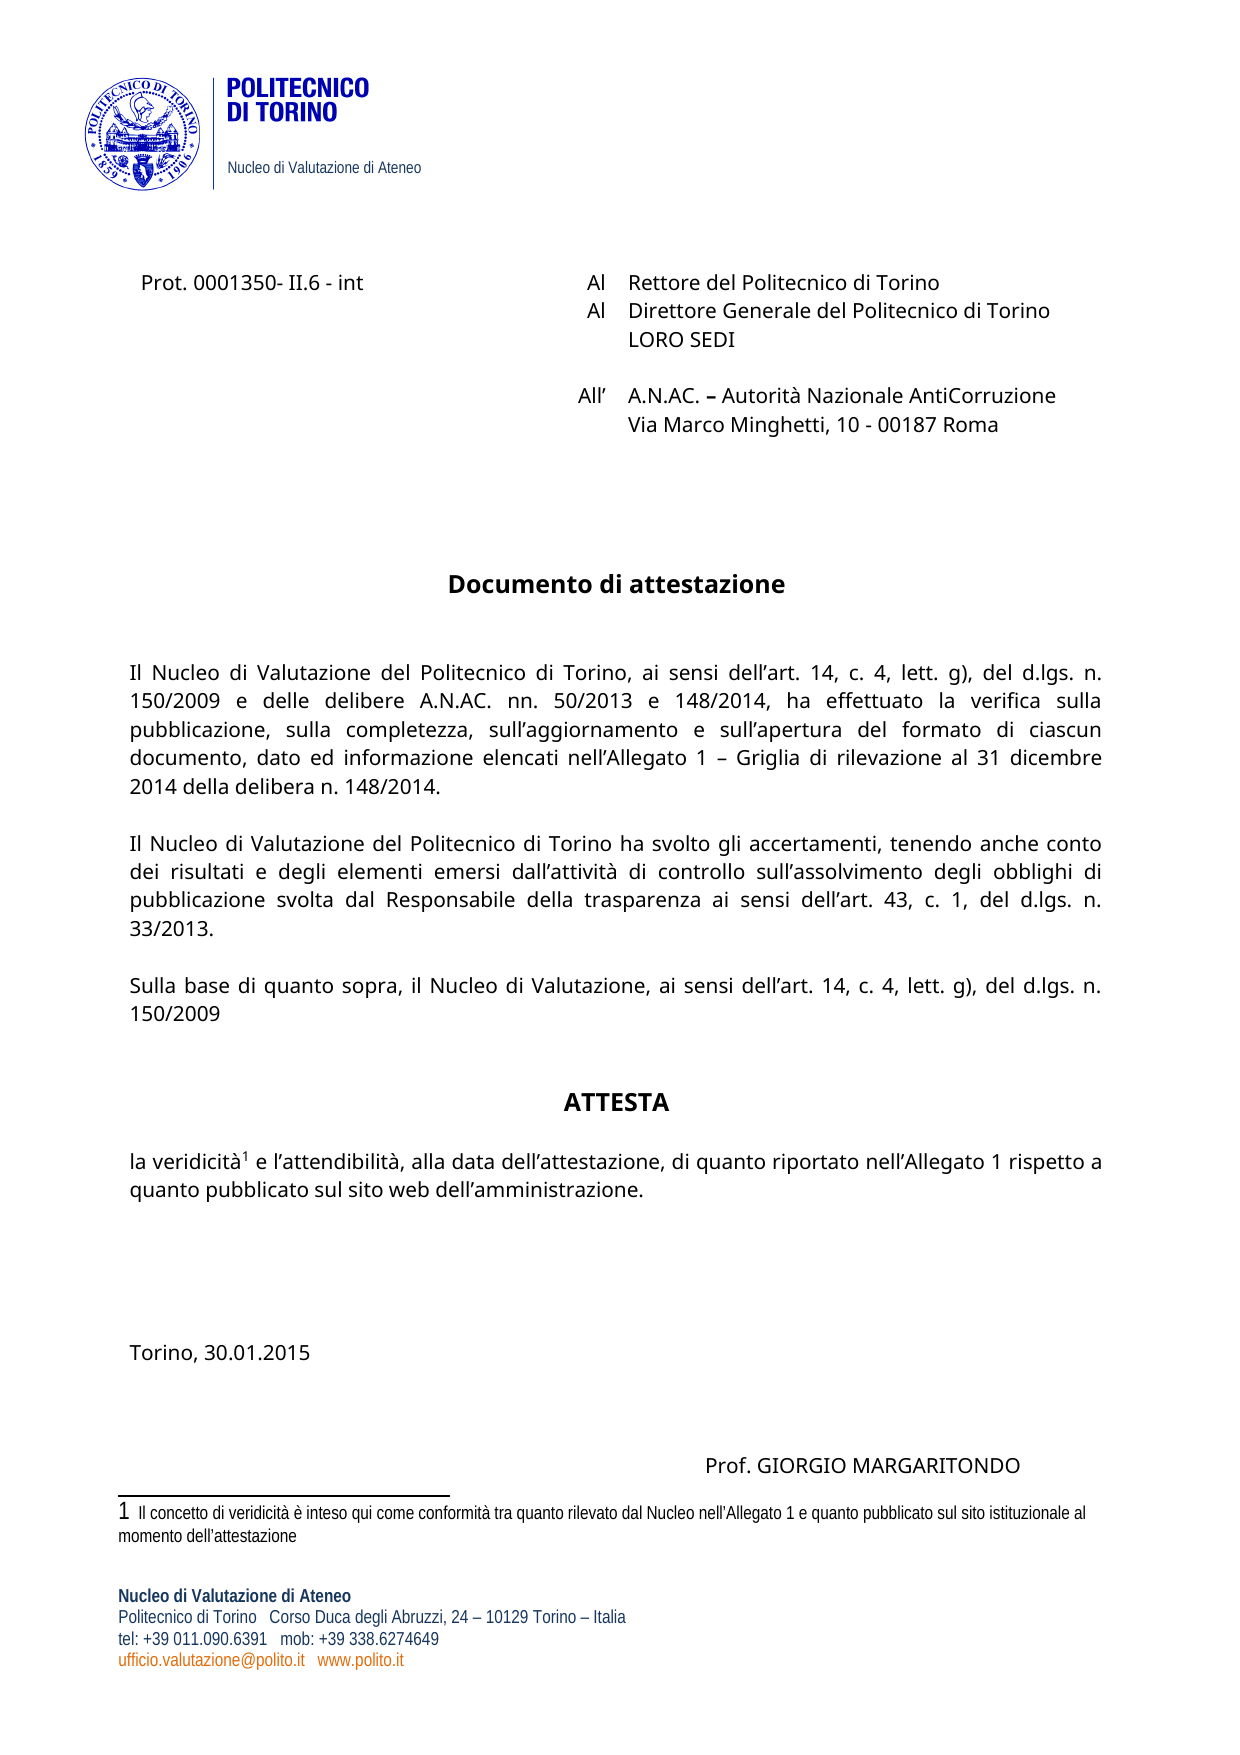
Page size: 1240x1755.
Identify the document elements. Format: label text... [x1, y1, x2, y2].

table_header Prof. GIORGIO MARGARITONDO [616, 1338, 1115, 1495]
table_header Torino, 30.01.2015 [118, 1338, 616, 1495]
table_header Documento di attestazione [118, 465, 1115, 601]
table_header Prot. 0001350- II.6 - int [129, 268, 439, 296]
table_header Al Al All’ [558, 268, 617, 438]
table_cell Il Nucleo di Valutazione del Politecnico di Torino, ai sensi dell’art. 14, c. 4, lett. g), del d.lgs. n. 150/2009 e delle delibere A.N.AC. nn. 50/2013 e 148/2014, ha effettuato la verifica sulla pubblicazione, sulla completezza, sull’aggiornamento e sull’apertura del formato di ciascun documento, dato ed informazione elencati nell’Allegato 1 – Griglia di rilevazione al 31 dicembre 2014 della delibera n. 148/2014. Il Nucleo di Valutazione del Politecnico di Torino ha svolto gli accertamenti, tenendo anche conto dei risultati e degli elementi emersi dall’attività di controllo sull’assolvimento degli obblighi di pubblicazione svolta dal Responsabile della trasparenza ai sensi dell’art. 43, c. 1, del d.lgs. n. 33/2013. Sulla base di quanto sopra, il Nucleo di Valutazione, ai sensi dell’art. 14, c. 4, lett. g), del d.lgs. n. 150/2009 ATTESTA la veridicità e l’attendibilità, alla data dell’attestazione, di quanto riportato nell’Allegato 1 rispetto a quanto pubblicato sul sito web dell’amministrazione. [118, 601, 1115, 1232]
table_header [118, 268, 558, 438]
picture [80, 73, 374, 195]
table_header Rettore del Politecnico di Torino Direttore Generale del Politecnico di Torino LORO SEDI A.N.AC. – Autorità Nazionale AntiCorruzione Via Marco Minghetti, 10 - 00187 Roma [617, 268, 1119, 438]
